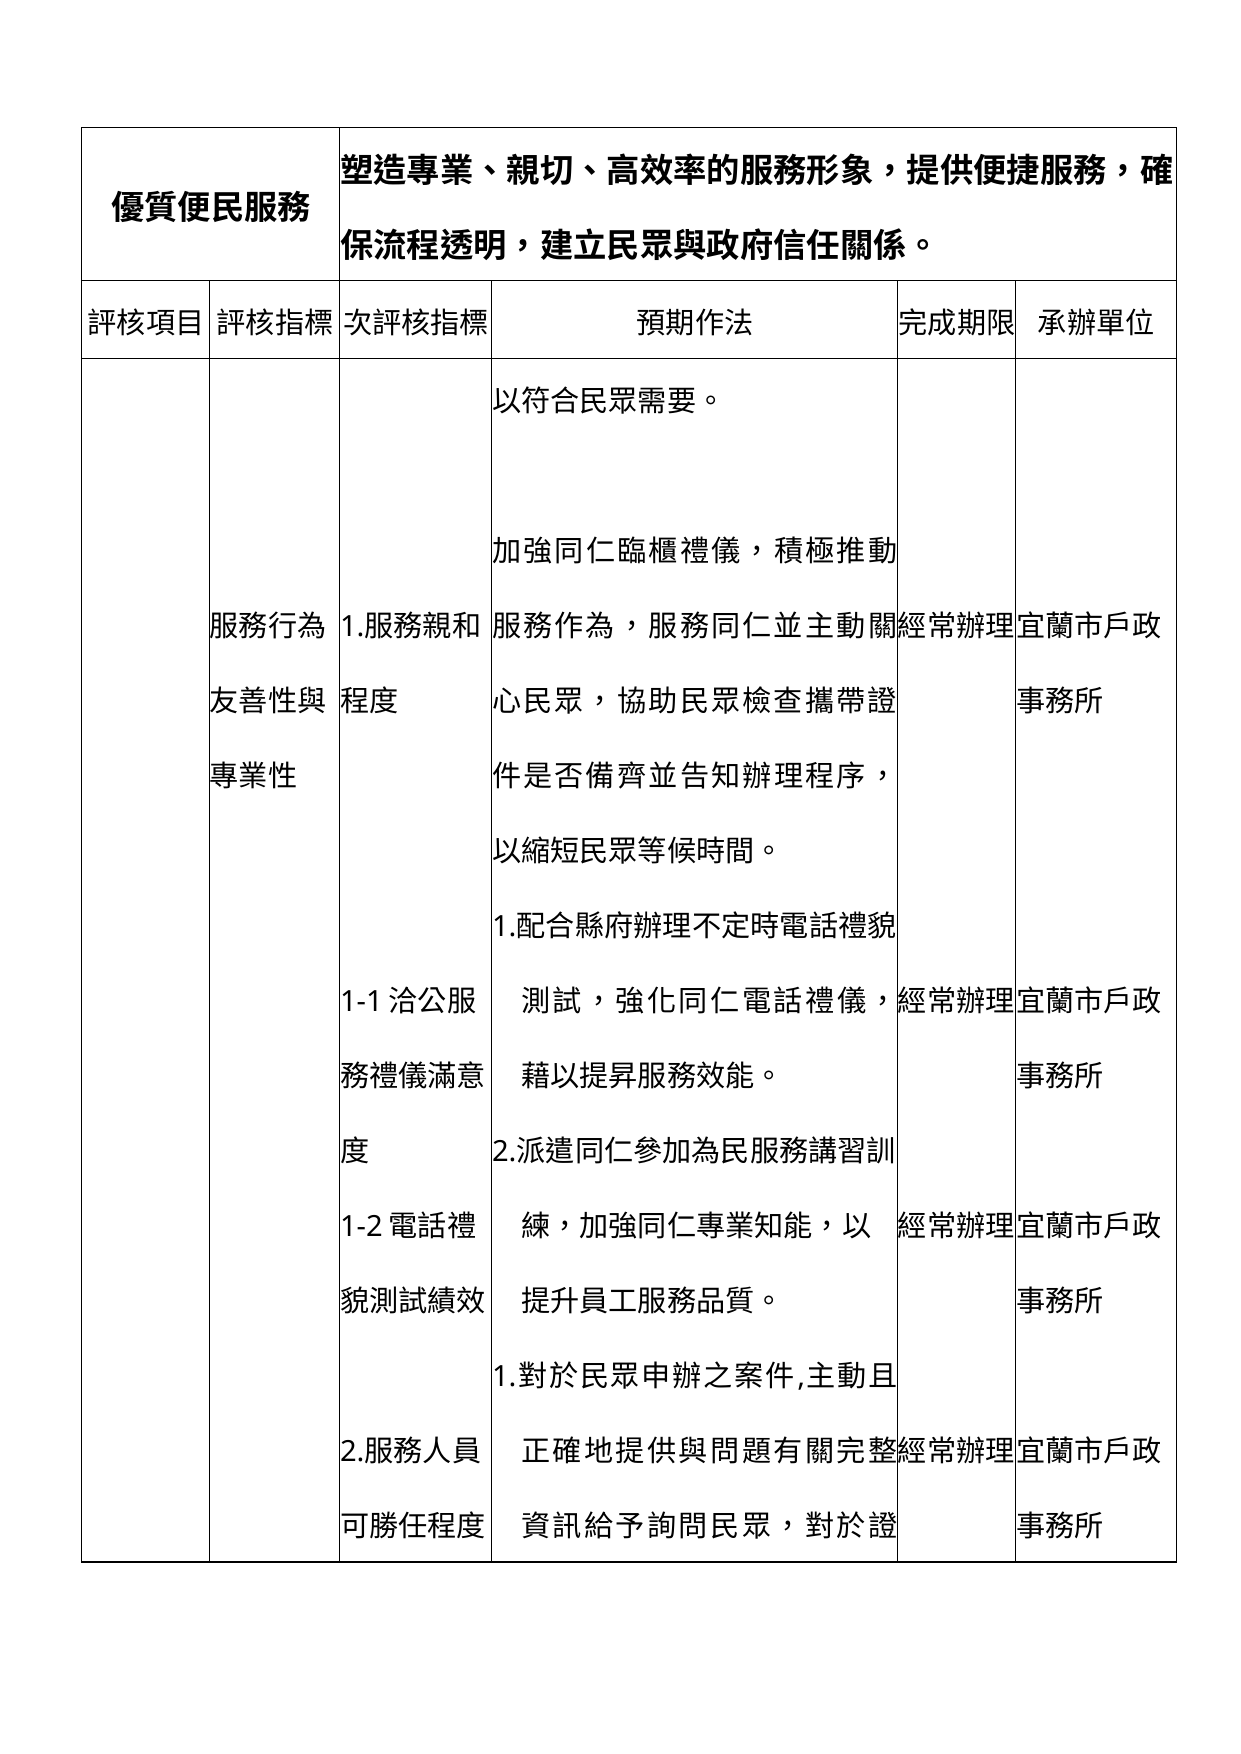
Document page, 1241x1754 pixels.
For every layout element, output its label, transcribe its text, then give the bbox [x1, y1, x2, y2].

table_cell 評核指標 [210, 281, 339, 358]
table_header 優質便民服務 [82, 128, 339, 280]
table_cell 評核項目 [82, 281, 209, 358]
table_cell 1.服務親和 程度 1-1洽公服 務禮儀滿意 度 1-2電話禮 貌測試績效 2.服務人員 可勝任程度 [340, 359, 491, 1561]
table_cell 完成期限 [898, 281, 1015, 358]
table_cell 次評核指標 [340, 281, 491, 358]
table_cell 服務行為友善性與專業性 [210, 359, 339, 1561]
table_cell 預期作法 [492, 281, 897, 358]
table_cell 各服務櫃台執行全功能單一窗口服務，由同一窗口受理各類申辦案件，並隨時檢討服務項目及作為。 戶籍作業相關處理作業程序規定，並隨時配合法令修改或民眾實際需要檢討縮短民眾申辦案件流程提升行政效率。 民眾因故未攜帶他轄戶口名 簿申辦之案件，以所內註記方式辦理，請他方戶所通知所轄戶長辦理換發，節省民眾時間，並落實便民服務。 3.於縣府「為民服務中心」設置請領戶籍謄本櫃台，服務洽公民眾。 1.提供各類申請書表、委託書及同意書等供民眾取用。 2.對於外籍配偶申辦歸化國籍案件，使用跨機關電子閘門認證，運用移民署入出境查詢系統及法務部刑事資料查詢系統，協查當事人入出境及刑事資料，減少當事人往返奔波及所需檢附之書證。 於服務場所及機關網站公布本所聯絡地址、服務電話、傳真機號碼各項受理案件標準作業程序單一窗口服務項目應備證件、作業流程圖等供民眾瀏覽查詢。 對於民眾各項申請案件，於本所網站公布申請需知，並提供各項申請表格供民眾下載，且配合縣府編印申請手冊發送民眾周知。 以機關公文查詢案件時，由專責櫃台負責服務查詢。 各服務櫃台受理案件，於登打申請書詳細核對無訛後，列印由申請人確認，再行存檔。 1.不定期檢視本所辦公場所、無障礙設施及辦公設備，對不適宜之設施立即更新、修繕或汰換改善。提供民眾舒適整潔的洽公環境。 2.持續加強本所環境綠美化、美化佈置。 3.單一窗口服務櫃檯及自動叫號抽牌機，服務次序化，以避免民眾插隊及爭先恐後。 4.提供輕便雨衣，俾便民眾不時之需。 5.響應政府環保政策，積極推動各項節能減碳環保作為，落實垃圾分類及資源回收再利用 。 1.設置核心設施：無障礙設施（無障礙專用電梯及斜坡道）以利身障及年長者申辦戶政業務。 2.本所設有65歲以上年長民眾貼心服務專屬櫃台。 3.本所樓下設有服務鈴，供身心障礙或老弱婦孺方便辦理。 4.設置服務台、民眾書寫台、飲水機、宣導資料。 5.其他設施：架設老花眼鏡。 本所服務場所各項設施隨時 維護更新，並設專人完善管理，以符合民眾需要。 加強同仁臨櫃禮儀，積極推動服務作為，服務同仁並主動關心民眾，協助民眾檢查攜帶證件是否備齊並告知辦理程序，以縮短民眾等候時間。 1.配合縣府辦理不定時電話禮貌測試，強化同仁電話禮儀，藉以提昇服務效能。 2.派遣同仁參加為民服務講習訓練，加強同仁專業知能，以提升員工服務品質。 1.對於民眾申辦之案件,主動且正確地提供與問題有關完整資訊給予詢問民眾，對於證件未齊者並開立「一次告知單」，避免民眾來回補件時間。 2.利用所務會議等公開場合辦 理法令研討，提升同仁回應問題之精準及內容的正確率，藉以提昇同仁專業知識及業務處理流程熟悉度。 3.利用網路連結內政部戶政司資訊網站提供同仁參閱最新戶政法令規定。 1.加強與里內各機關及社區聯繫，加強宣導各項便民服務。 2.本所設置「LED字幕機」適 時將政策及法令規定，透過跑馬燈進行宣導。 1.設置意見箱及電子信箱辦理 服務滿意度調查，並分析檢討改進，確實瞭解民眾對本所服務措施的觀感。 2.廣納民眾意見，作為本所改進參考並協助民眾解決各項疑難。 3.每日蒐集民眾反映的意見表 ，作出最正確的檢討改進。 4.對於各項意見，主任不定時或利用所務會議時間提出檢討改進。 對於民眾意見與抱怨（含電子 郵件及現場），均指派專人處理與溝通，且定期檢討。 對於民眾意見與抱怨，均給予 妥善處理，權責屬本所者當即 進行改進，屬於上級機關者即 陳報上級。 [492, 359, 897, 1561]
table_header 塑造專業、親切、高效率的服務形象，提供便捷服務，確保流程透明，建立民眾與政府信任關係。 [340, 128, 1176, 280]
table_cell 宜蘭市戶政事務所 宜蘭市戶政事務所 宜蘭市戶政事務所 宜蘭市戶政事務所 [1016, 359, 1176, 1561]
table_cell 經常辦理 經常辦理 經常辦理 經常辦理 [898, 359, 1015, 1561]
table_cell [82, 359, 209, 1561]
table_cell 承辦單位 [1016, 281, 1176, 358]
